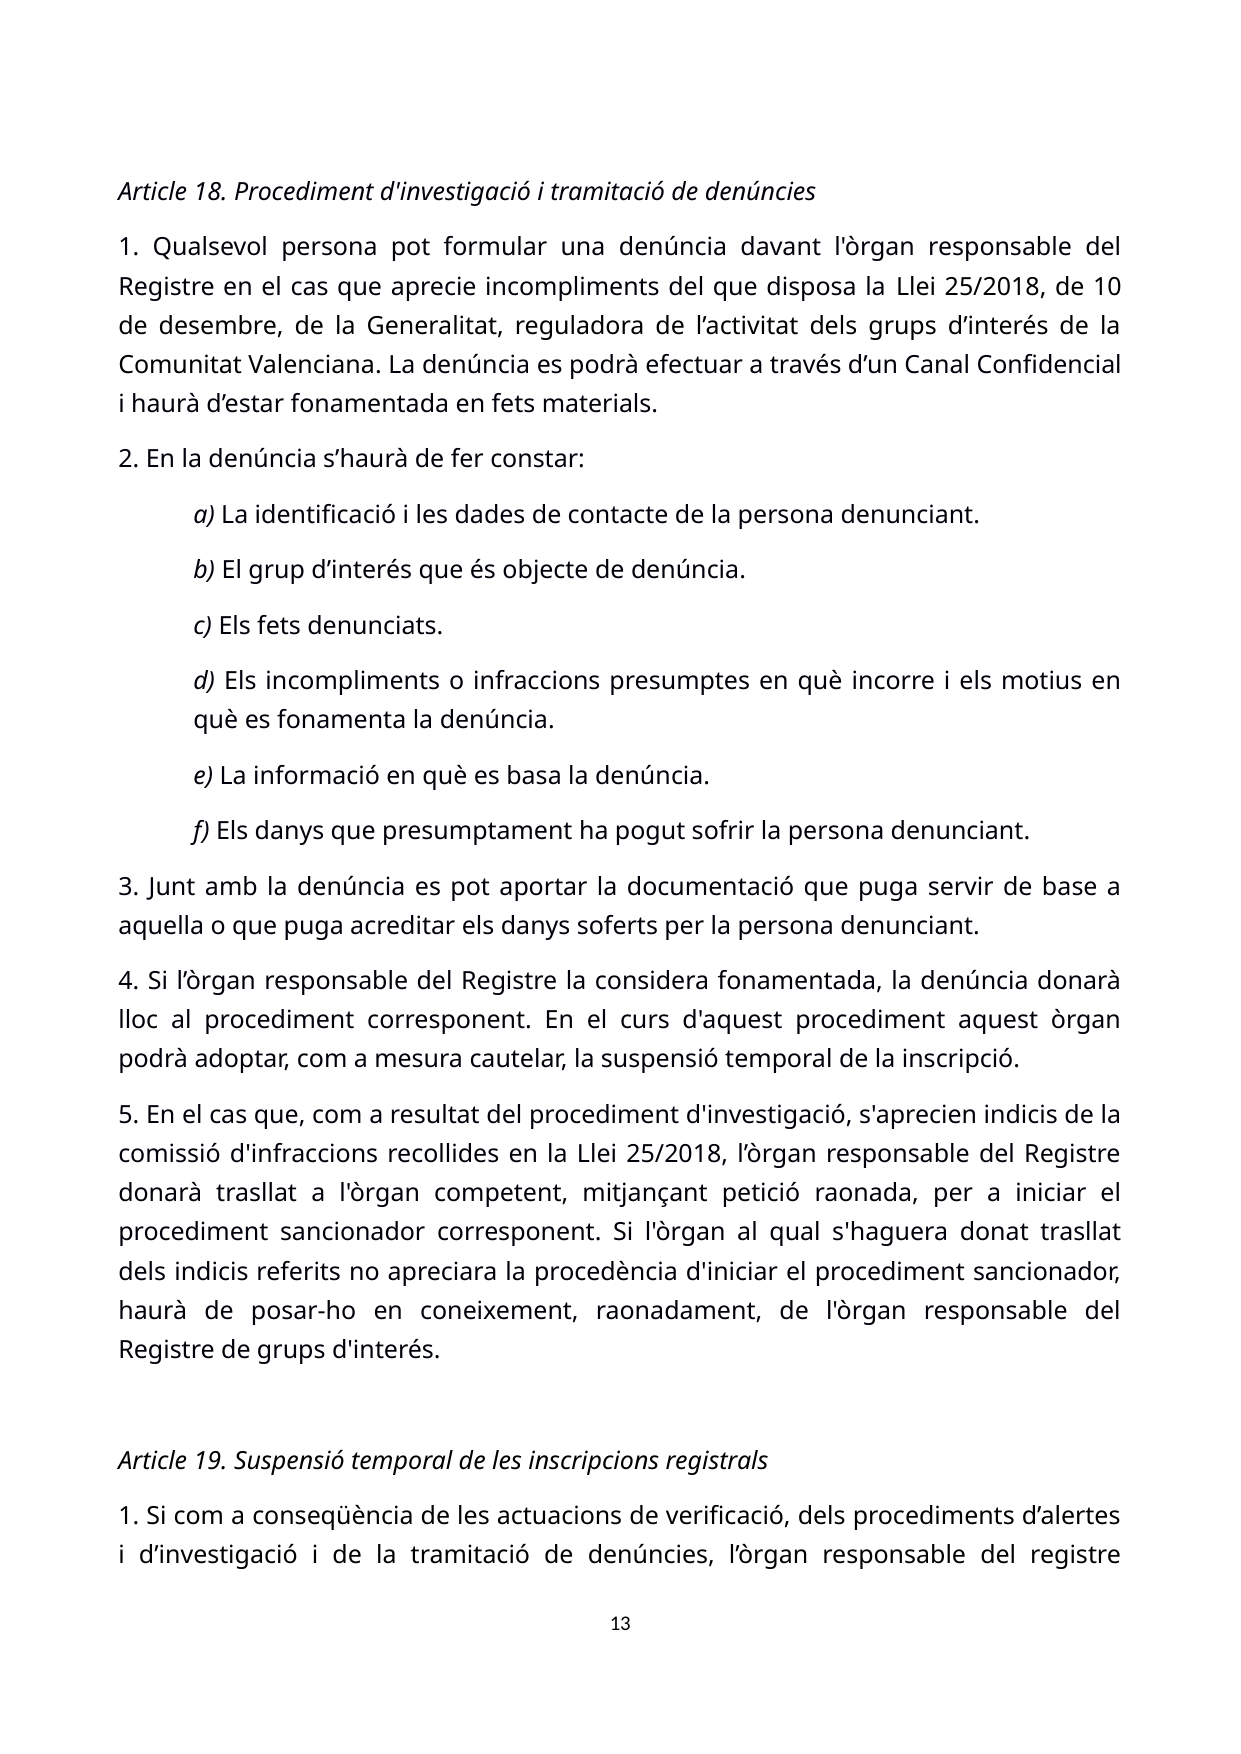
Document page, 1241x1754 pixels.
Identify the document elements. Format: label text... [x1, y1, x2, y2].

text 2. En la denúncia s’haurà de fer constar: [118, 441, 1122, 475]
text a) La identificació i les dades de contacte de la persona denunciant. [193, 496, 1122, 531]
text d) Els incompliments o infraccions presumptes en què incorre i els motius en què es fonamenta la denúncia. [193, 663, 1122, 736]
text 1. Si com a conseqüència de les actuacions de verificació, dels procediments d’alertes i d’investigació i de la tramitació de denúncies, l’òrgan responsable del registre [118, 1498, 1122, 1571]
text b) El grup d’interés que és objecte de denúncia. [193, 552, 1122, 586]
text 1. Qualsevol persona pot formular una denúncia davant l'òrgan responsable del Registre en el cas que aprecie incompliments del que disposa la Llei 25/2018, de 10 de desembre, de la Generalitat, reguladora de l’activitat dels grups d’interés de la Comunitat Valenciana. La denúncia es podrà efectuar a través d’un Canal Confidencial i haurà d’estar fonamentada en fets materials. [118, 229, 1122, 420]
text f) Els danys que presumptament ha pogut sofrir la persona denunciant. [193, 813, 1122, 847]
text 3. Junt amb la denúncia es pot aportar la documentació que puga servir de base a aquella o que puga acreditar els danys soferts per la persona denunciant. [118, 868, 1122, 941]
text c) Els fets denunciats. [193, 607, 1122, 641]
text 4. Si l’òrgan responsable del Registre la considera fonamentada, la denúncia donarà lloc al procediment corresponent. En el curs d'aquest procediment aquest òrgan podrà adoptar, com a mesura cautelar, la suspensió temporal de la inscripció. [118, 963, 1122, 1075]
text Article 19. Suspensió temporal de les inscripcions registrals [118, 1442, 1122, 1476]
text e) La informació en què es basa la denúncia. [193, 757, 1122, 791]
text Article 18. Procediment d'investigació i tramitació de denúncies [118, 173, 1122, 208]
text 5. En el cas que, com a resultat del procediment d'investigació, s'aprecien indicis de la comissió d'infraccions recollides en la Llei 25/2018, l’òrgan responsable del Registre donarà trasllat a l'òrgan competent, mitjançant petició raonada, per a iniciar el procediment sancionador corresponent. Si l'òrgan al qual s'haguera donat trasllat dels indicis referits no apreciara la procedència d'iniciar el procediment sancionador, haurà de posar-ho en coneixement, raonadament, de l'òrgan responsable del Registre de grups d'interés. [118, 1096, 1122, 1366]
